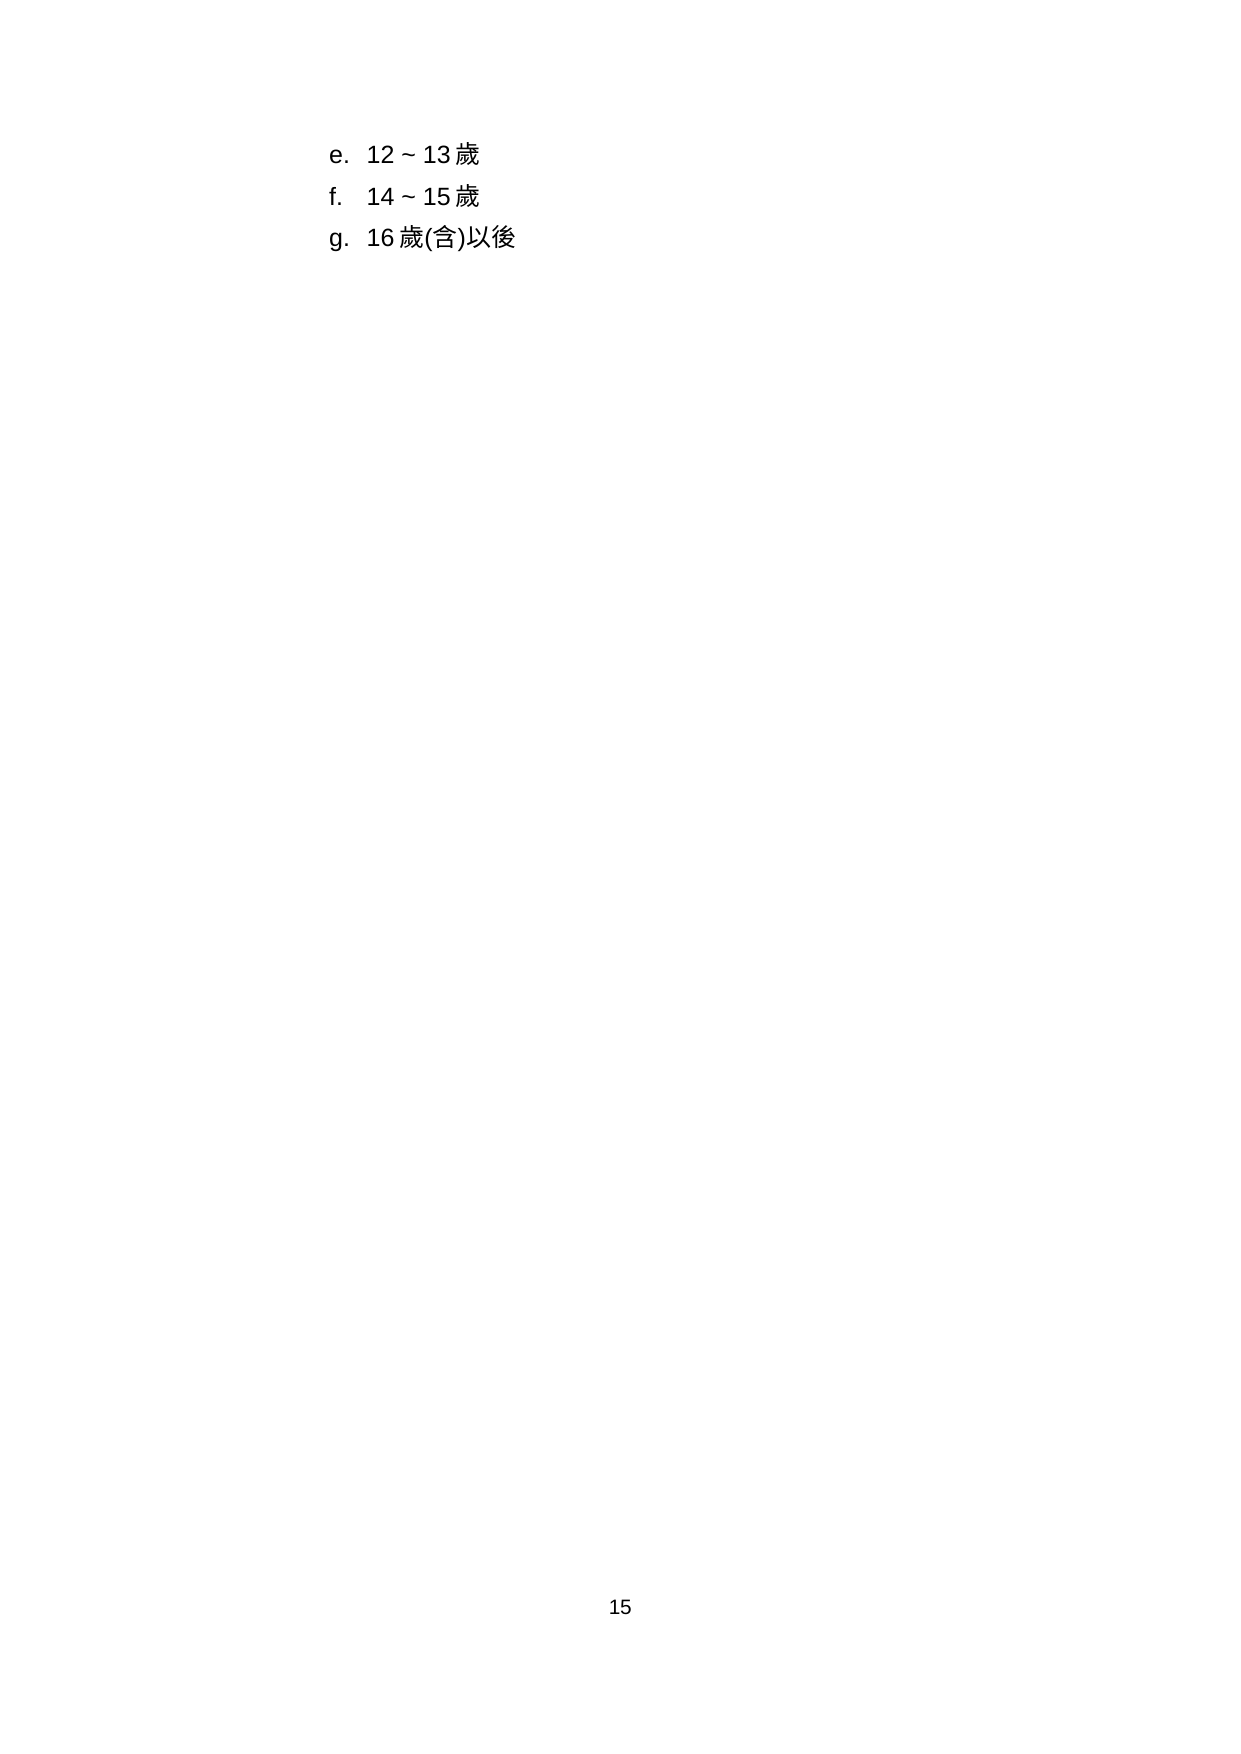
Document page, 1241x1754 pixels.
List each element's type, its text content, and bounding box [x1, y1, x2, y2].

list 12 ~ 13歲 [329, 130, 1092, 172]
list 14 ~ 15歲 [329, 172, 1092, 213]
list 16歲(含)以後 [329, 213, 1092, 255]
